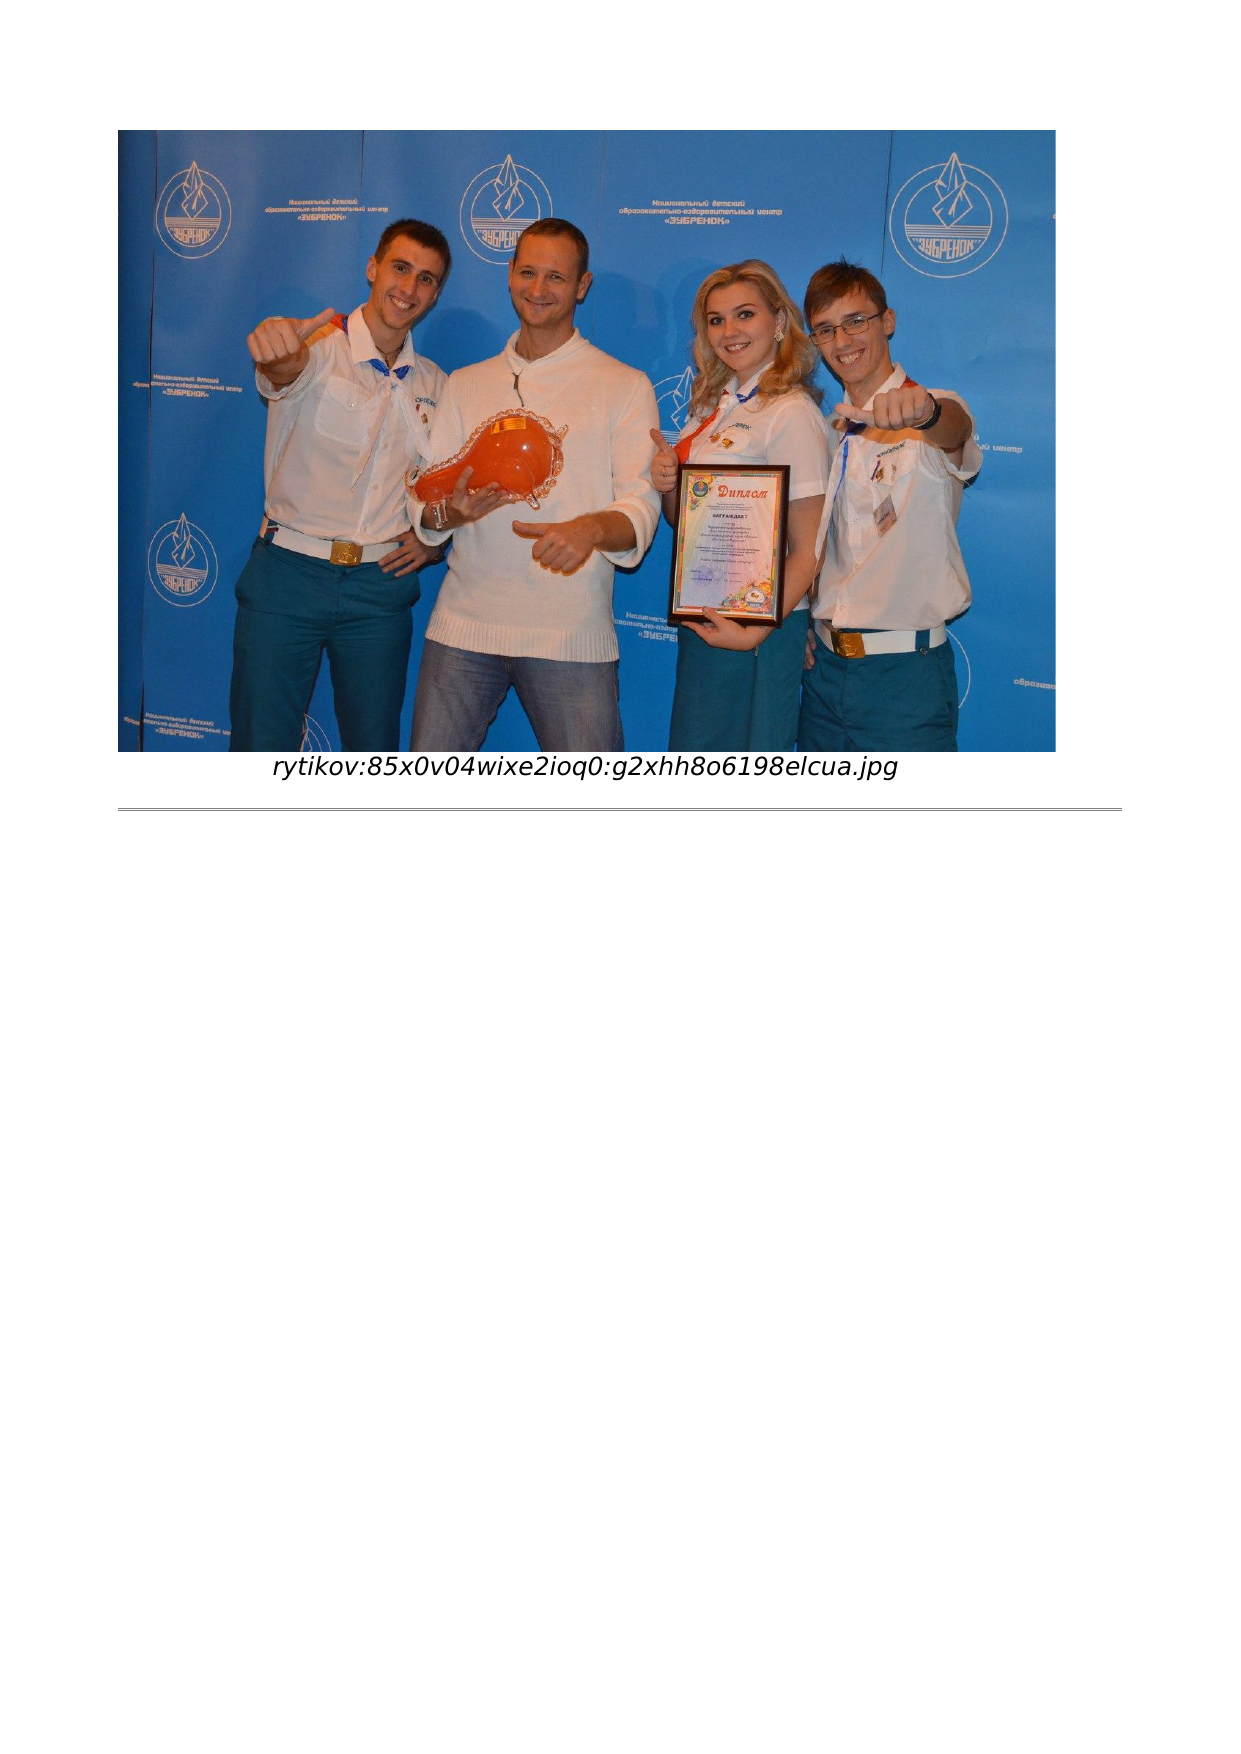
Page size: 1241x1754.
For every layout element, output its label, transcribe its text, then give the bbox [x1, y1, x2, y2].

picture [118, 130, 1056, 752]
text rytikov:85x0v04wixe2ioq0:g2xhh8o6198elcua.jpg [118, 752, 1056, 781]
